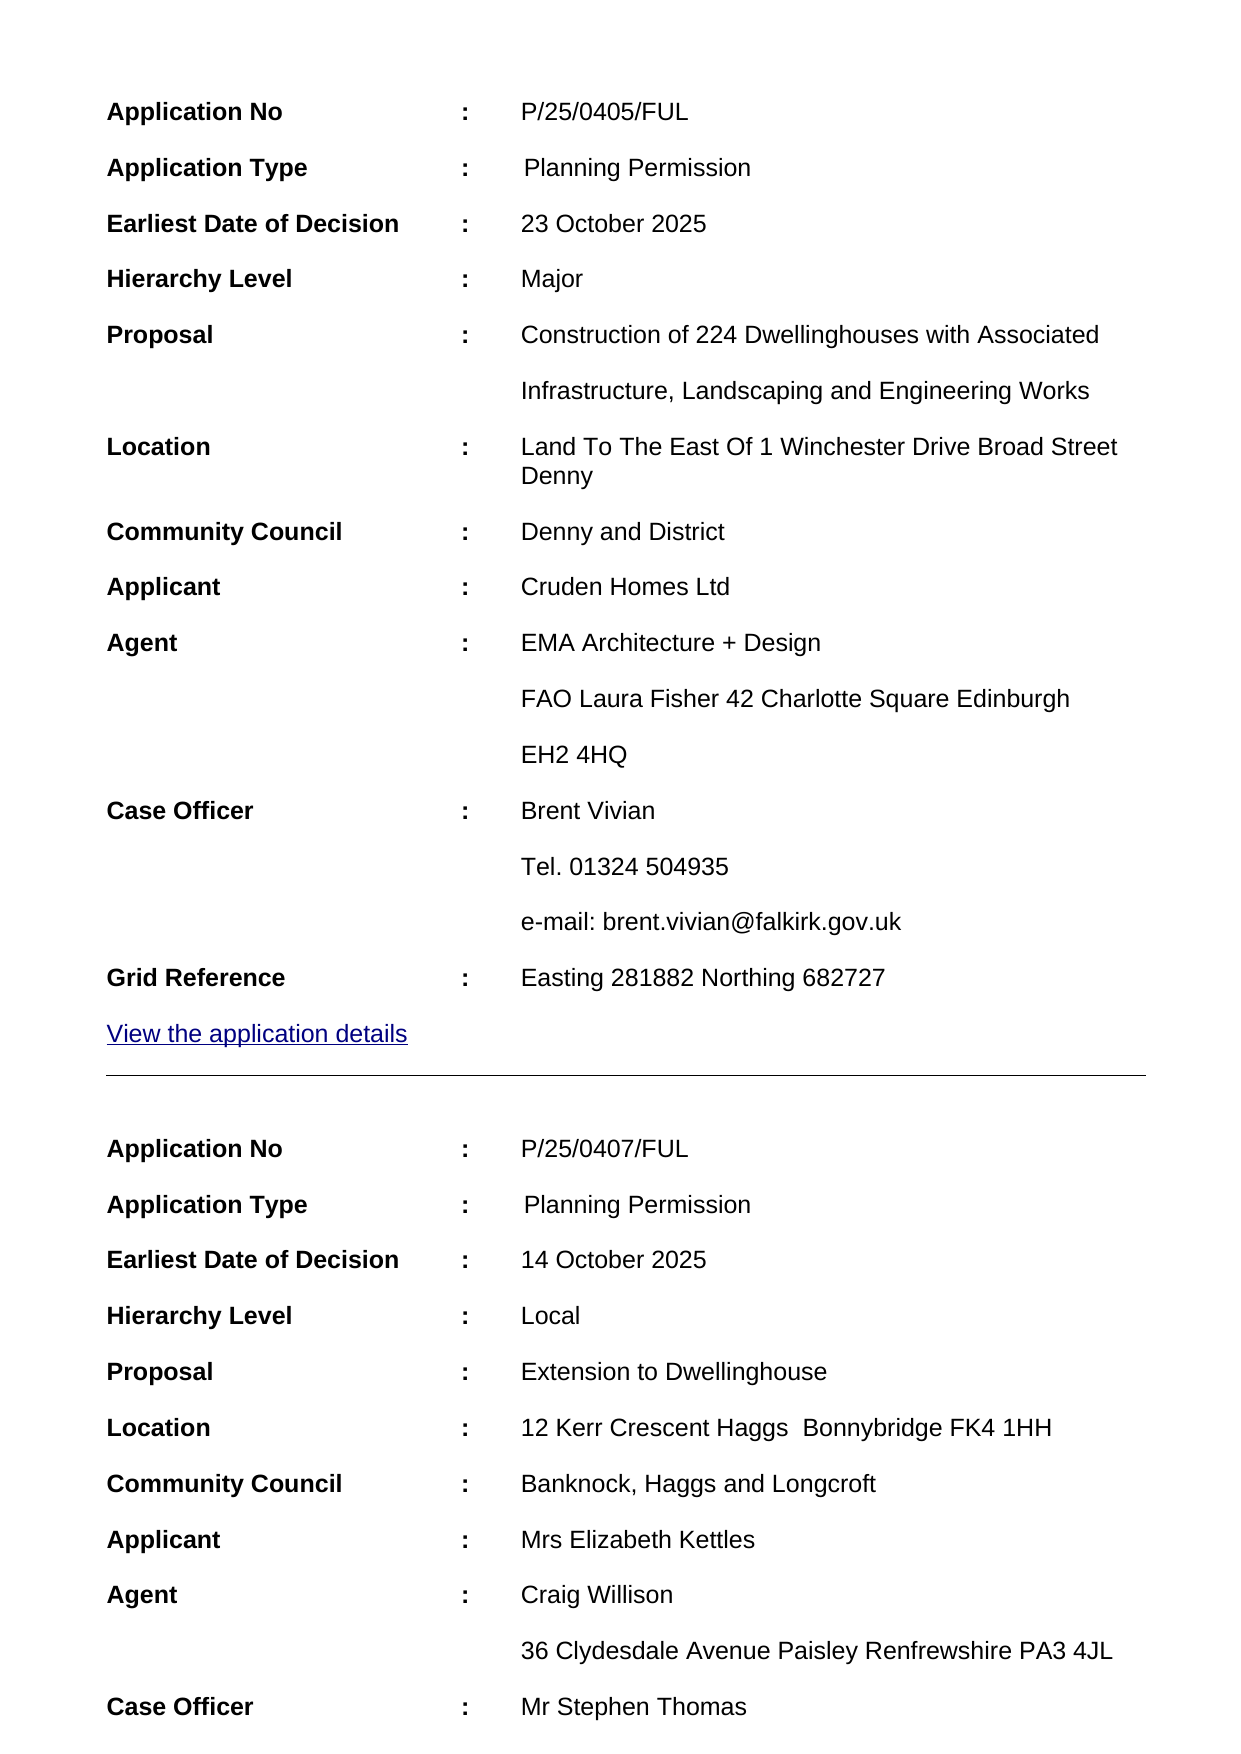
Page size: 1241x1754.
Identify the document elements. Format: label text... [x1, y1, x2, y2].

text Earliest Date of Decision : 14 October 2025 [106, 1245, 1146, 1274]
text Hierarchy Level : Major [106, 264, 1146, 293]
text Application Type : Planning Permission [106, 1189, 1146, 1218]
text Grid Reference : Easting 281882 Northing 682727 [106, 963, 1146, 992]
text Application No : P/25/0407/FUL [106, 1134, 1146, 1162]
text Case Officer : Mr Stephen Thomas [106, 1692, 1146, 1721]
text Proposal : Construction of 224 Dwellinghouses with Associated [106, 320, 1146, 349]
text Community Council : Banknock, Haggs and Longcroft [106, 1469, 1146, 1497]
text View the application details [106, 1019, 1146, 1048]
text Community Council : Denny and District [106, 516, 1146, 545]
text Location : 12 Kerr Crescent Haggs Bonnybridge FK4 1HH [106, 1413, 1146, 1442]
text Infrastructure, Landscaping and Engineering Works [106, 376, 1146, 405]
text EH2 4HQ [106, 740, 1146, 768]
text FAO Laura Fisher 42 Charlotte Square Edinburgh [106, 684, 1146, 713]
text Applicant : Cruden Homes Ltd [106, 572, 1146, 601]
text 36 Clydesdale Avenue Paisley Renfrewshire PA3 4JL [106, 1636, 1146, 1665]
text Tel. 01324 504935 [106, 851, 1146, 880]
text Application No : P/25/0405/FUL [106, 97, 1146, 126]
text Applicant : Mrs Elizabeth Kettles [106, 1524, 1146, 1553]
text Agent : EMA Architecture + Design [106, 628, 1146, 657]
text Location : Land To The East Of 1 Winchester Drive Broad Street Denny [106, 432, 1146, 489]
text Hierarchy Level : Local [106, 1301, 1146, 1330]
text Case Officer : Brent Vivian [106, 796, 1146, 824]
text Application Type : Planning Permission [106, 153, 1146, 181]
text Earliest Date of Decision : 23 October 2025 [106, 208, 1146, 237]
text Proposal : Extension to Dwellinghouse [106, 1357, 1146, 1386]
text Agent : Craig Willison [106, 1580, 1146, 1609]
text e-mail: brent.vivian@falkirk.gov.uk [106, 907, 1146, 936]
